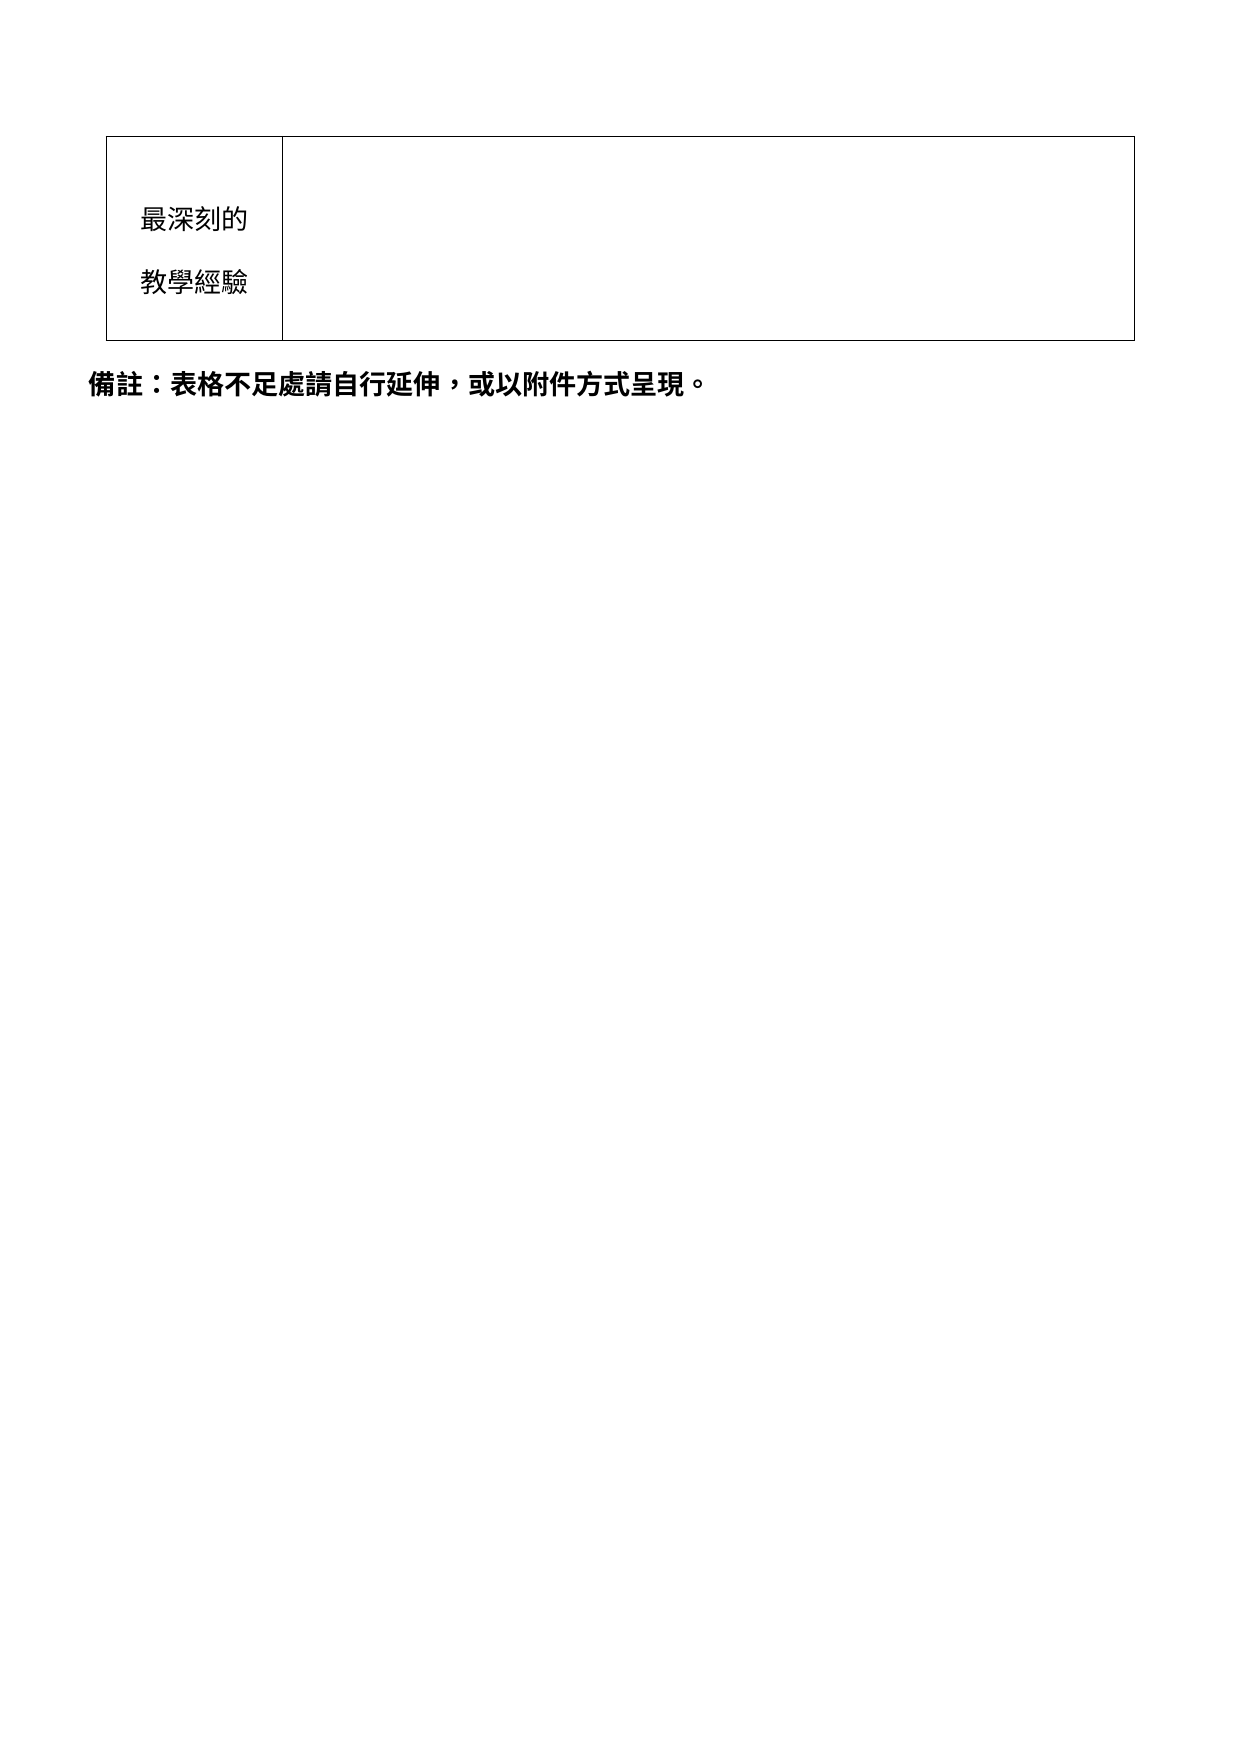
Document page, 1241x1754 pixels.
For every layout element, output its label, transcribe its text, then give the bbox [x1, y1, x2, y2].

table_cell 最深刻的 教學經驗 [107, 137, 282, 340]
table_cell [283, 137, 1134, 340]
text 備註：表格不足處請自行延伸，或以附件方式呈現。 [89, 341, 1152, 404]
